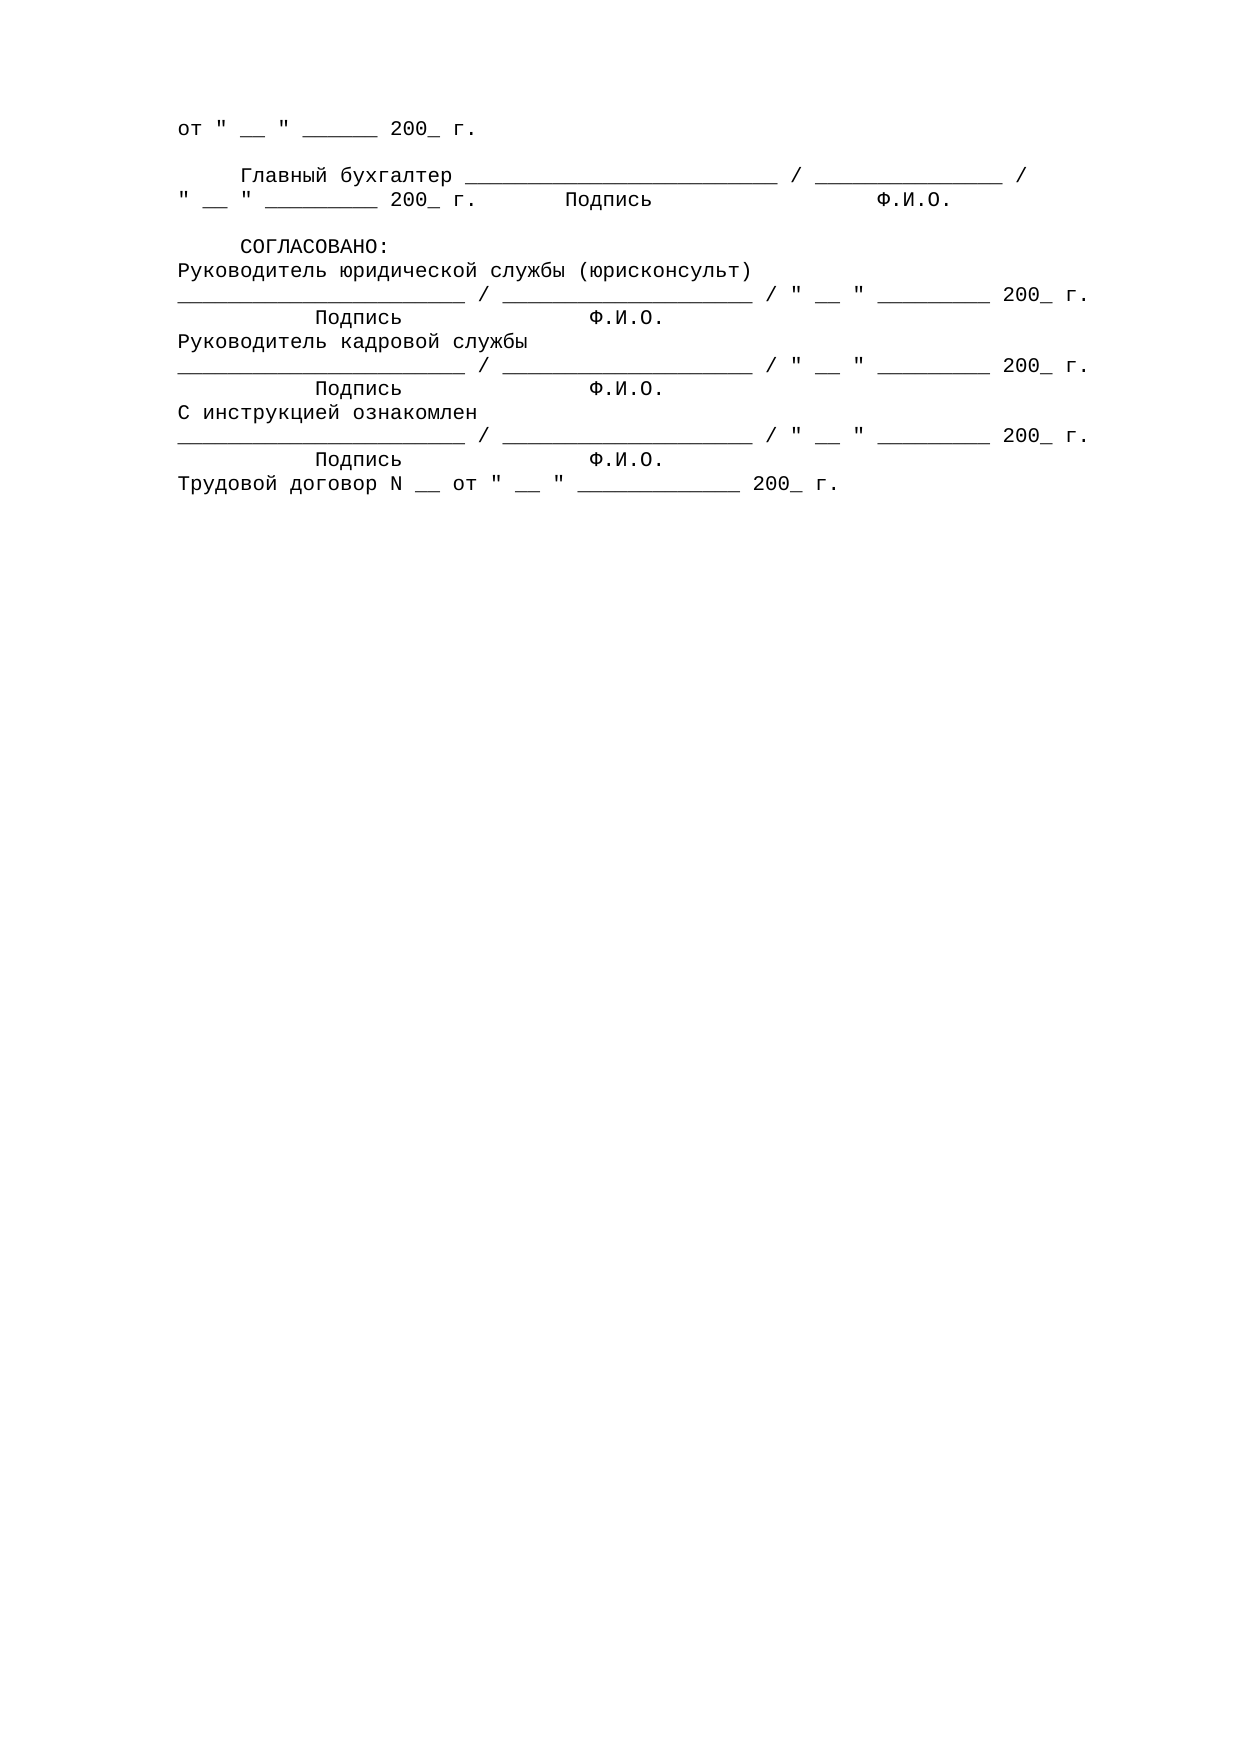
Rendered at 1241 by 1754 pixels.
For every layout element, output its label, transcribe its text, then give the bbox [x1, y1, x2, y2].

text Руководитель юридической службы (юрисконсульт) [177, 260, 1152, 284]
text Подпись Ф.И.О. [177, 378, 1152, 402]
text Подпись Ф.И.О. [177, 307, 1152, 331]
text СОГЛАСОВАНО: [177, 236, 1152, 260]
text Подпись Ф.И.О. [177, 449, 1152, 473]
text Трудовой договор N __ от " __ " _____________ 200_ г. [177, 473, 1152, 496]
text " __ " _________ 200_ г. Подпись Ф.И.О. [177, 189, 1152, 213]
text Руководитель кадровой службы [177, 331, 1152, 354]
text _______________________ / ____________________ / " __ " _________ 200_ г. [177, 284, 1152, 307]
text С инструкцией ознакомлен [177, 402, 1152, 426]
text от " __ " ______ 200_ г. [177, 118, 1152, 142]
text _______________________ / ____________________ / " __ " _________ 200_ г. [177, 426, 1152, 449]
text Главный бухгалтер _________________________ / _______________ / [177, 165, 1152, 189]
text _______________________ / ____________________ / " __ " _________ 200_ г. [177, 354, 1152, 378]
